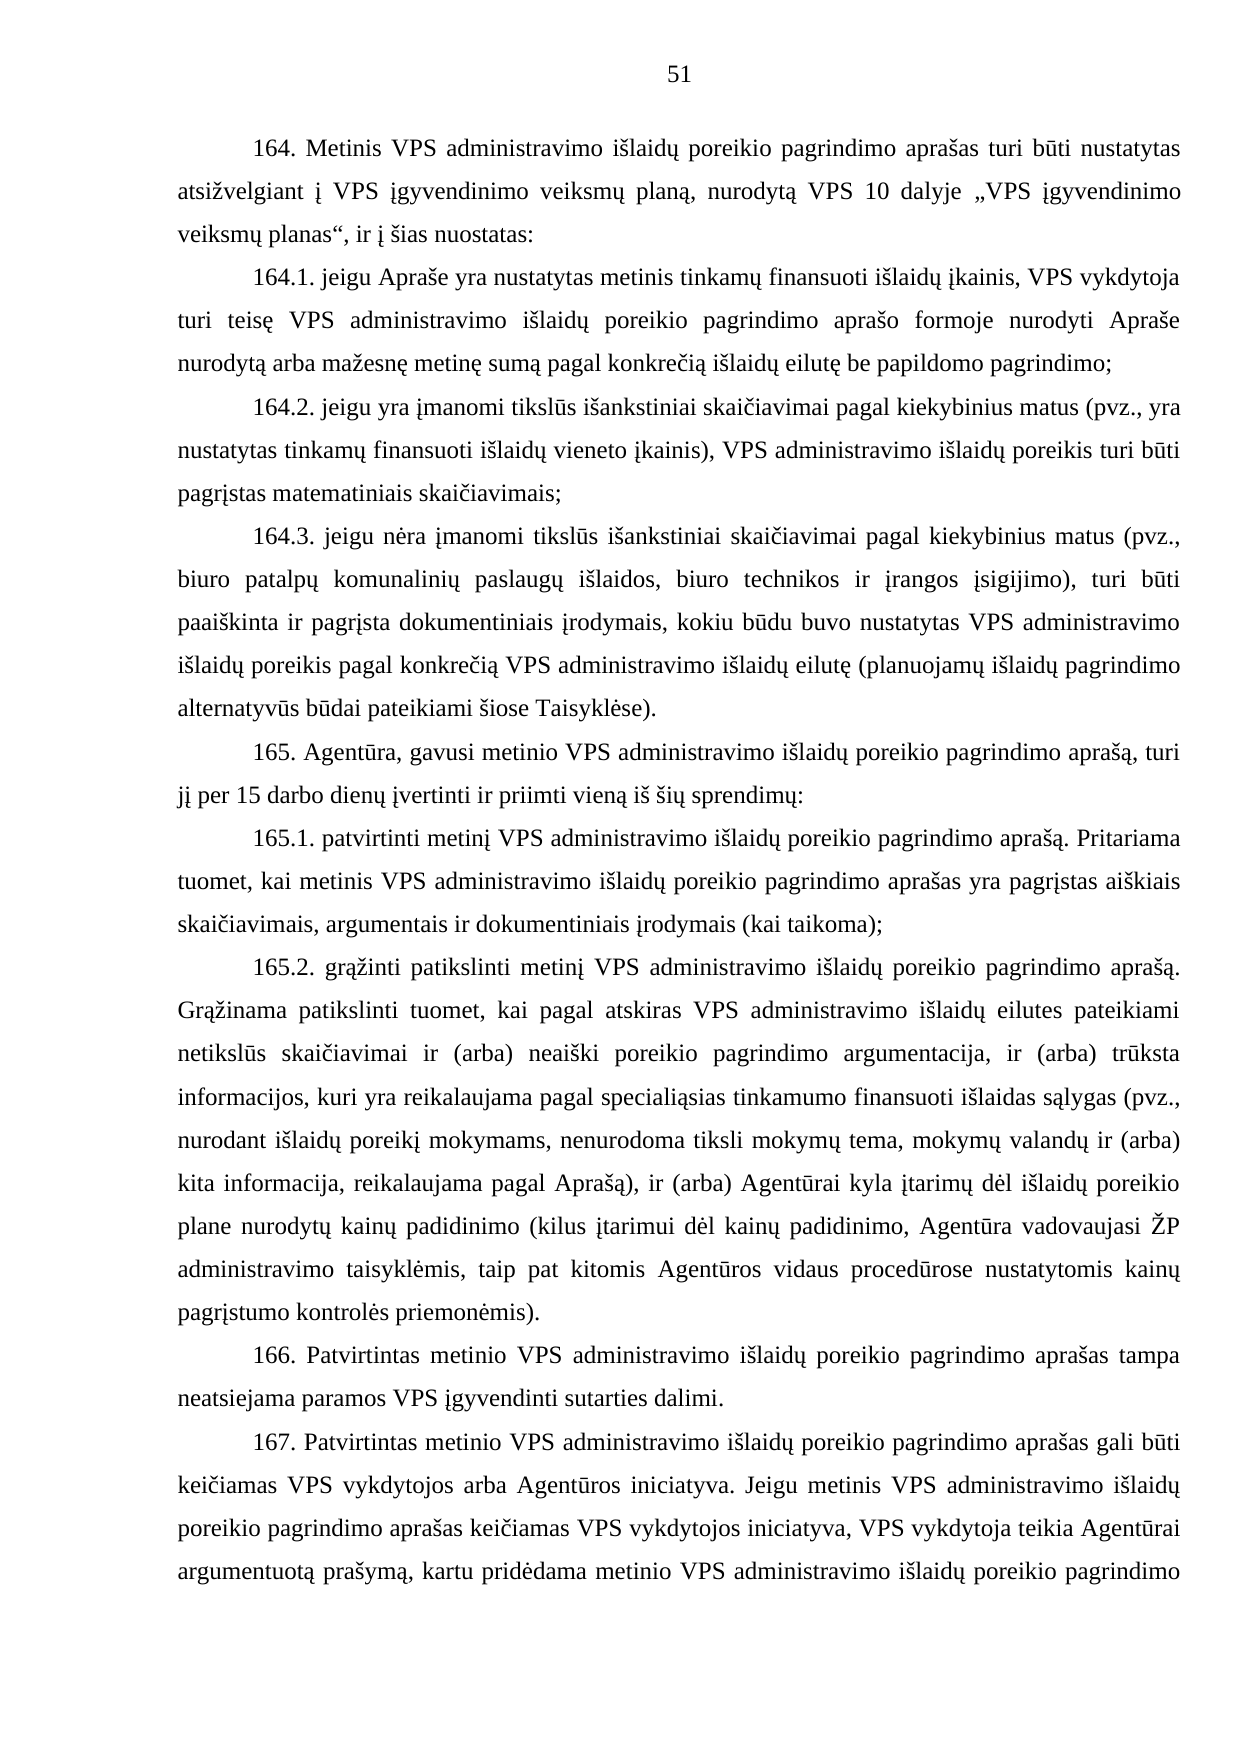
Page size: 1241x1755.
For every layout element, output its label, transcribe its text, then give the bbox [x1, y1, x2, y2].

text 166. Patvirtintas metinio VPS administravimo išlaidų poreikio pagrindimo aprašas tampa neatsiejama paramos VPS įgyvendinti sutarties dalimi. [177, 1340, 1181, 1412]
text 165.2. grąžinti patikslinti metinį VPS administravimo išlaidų poreikio pagrindimo aprašą. Grąžinama patikslinti tuomet, kai pagal atskiras VPS administravimo išlaidų eilutes pateikiami netikslūs skaičiavimai ir (arba) neaiški poreikio pagrindimo argumentacija, ir (arba) trūksta informacijos, kuri yra reikalaujama pagal specialiąsias tinkamumo finansuoti išlaidas sąlygas (pvz., nurodant išlaidų poreikį mokymams, nenurodoma tiksli mokymų tema, mokymų valandų ir (arba) kita informacija, reikalaujama pagal Aprašą), ir (arba) Agentūrai kyla įtarimų dėl išlaidų poreikio plane nurodytų kainų padidinimo (kilus įtarimui dėl kainų padidinimo, Agentūra vadovaujasi ŽP administravimo taisyklėmis, taip pat kitomis Agentūros vidaus procedūrose nustatytomis kainų pagrįstumo kontrolės priemonėmis). [177, 952, 1181, 1326]
text 164. Metinis VPS administravimo išlaidų poreikio pagrindimo aprašas turi būti nustatytas atsižvelgiant į VPS įgyvendinimo veiksmų planą, nurodytą VPS 10 dalyje „VPS įgyvendinimo veiksmų planas“, ir į šias nuostatas: [177, 133, 1181, 248]
text 164.3. jeigu nėra įmanomi tikslūs išankstiniai skaičiavimai pagal kiekybinius matus (pvz., biuro patalpų komunalinių paslaugų išlaidos, biuro technikos ir įrangos įsigijimo), turi būti paaiškinta ir pagrįsta dokumentiniais įrodymais, kokiu būdu buvo nustatytas VPS administravimo išlaidų poreikis pagal konkrečią VPS administravimo išlaidų eilutę (planuojamų išlaidų pagrindimo alternatyvūs būdai pateikiami šiose Taisyklėse). [177, 521, 1181, 722]
text 167. Patvirtintas metinio VPS administravimo išlaidų poreikio pagrindimo aprašas gali būti keičiamas VPS vykdytojos arba Agentūros iniciatyva. Jeigu metinis VPS administravimo išlaidų poreikio pagrindimo aprašas keičiamas VPS vykdytojos iniciatyva, VPS vykdytoja teikia Agentūrai argumentuotą prašymą, kartu pridėdama metinio VPS administravimo išlaidų poreikio pagrindimo [177, 1427, 1181, 1585]
text 165. Agentūra, gavusi metinio VPS administravimo išlaidų poreikio pagrindimo aprašą, turi jį per 15 darbo dienų įvertinti ir priimti vieną iš šių sprendimų: [177, 737, 1181, 808]
text 164.1. jeigu Apraše yra nustatytas metinis tinkamų finansuoti išlaidų įkainis, VPS vykdytoja turi teisę VPS administravimo išlaidų poreikio pagrindimo aprašo formoje nurodyti Apraše nurodytą arba mažesnę metinę sumą pagal konkrečią išlaidų eilutę be papildomo pagrindimo; [177, 262, 1181, 377]
text 164.2. jeigu yra įmanomi tikslūs išankstiniai skaičiavimai pagal kiekybinius matus (pvz., yra nustatytas tinkamų finansuoti išlaidų vieneto įkainis), VPS administravimo išlaidų poreikis turi būti pagrįstas matematiniais skaičiavimais; [177, 392, 1181, 507]
text 165.1. patvirtinti metinį VPS administravimo išlaidų poreikio pagrindimo aprašą. Pritariama tuomet, kai metinis VPS administravimo išlaidų poreikio pagrindimo aprašas yra pagrįstas aiškiais skaičiavimais, argumentais ir dokumentiniais įrodymais (kai taikoma); [177, 823, 1181, 938]
